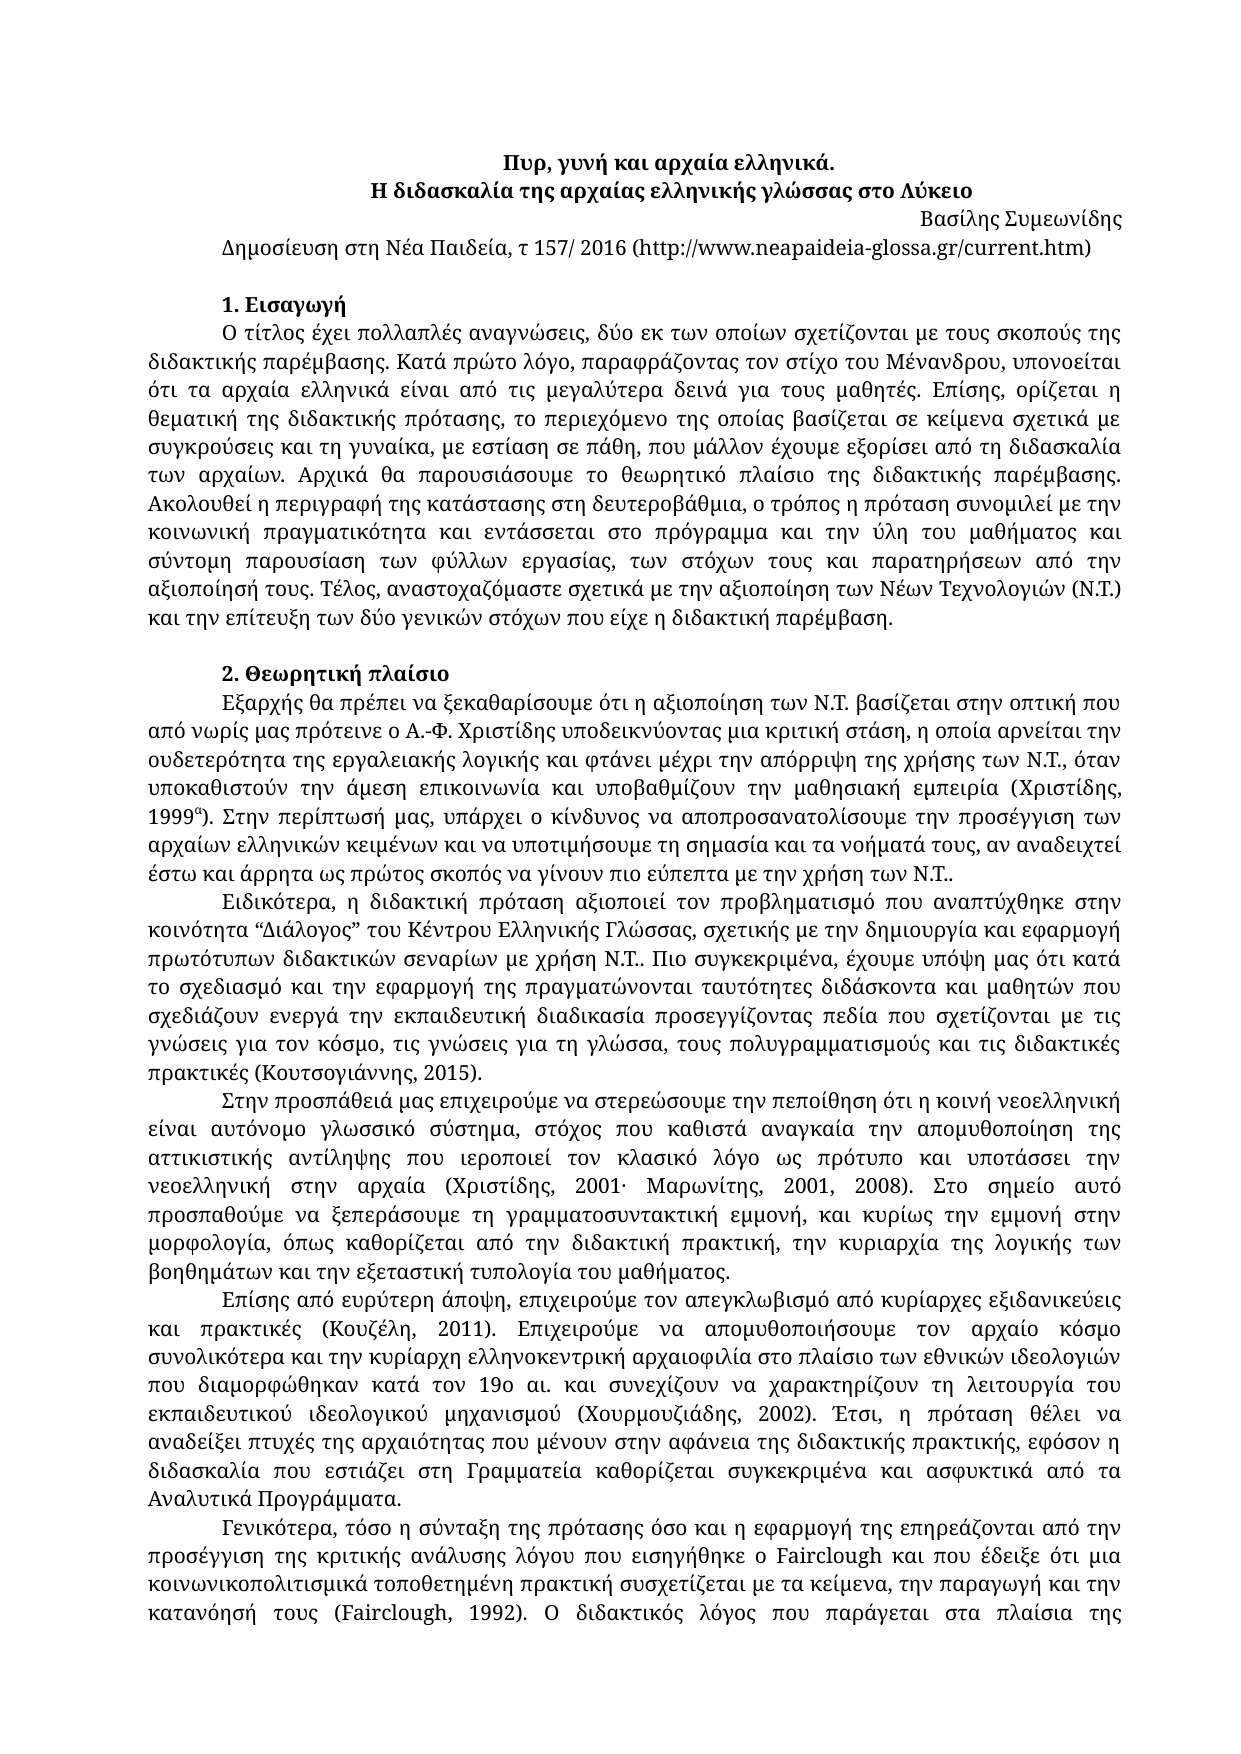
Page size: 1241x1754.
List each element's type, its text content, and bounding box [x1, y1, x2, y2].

text Ειδικότερα, η διδακτική πρόταση αξιοποιεί τον προβληματισμό που αναπτύχθηκε στην κοινότητα “Διάλογος” του Κέντρου Ελληνικής Γλώσσας, σχετικής με την δημιουργία και εφαρμογή πρωτότυπων διδακτικών σεναρίων με χρήση Ν.Τ.. Πιο συγκεκριμένα, έχουμε υπόψη μας ότι κατά το σχεδιασμό και την εφαρμογή της πραγματώνονται ταυτότητες διδάσκοντα και μαθητών που σχεδιάζουν ενεργά την εκπαιδευτική διαδικασία προσεγγίζοντας πεδία που σχετίζονται με τις γνώσεις για τον κόσμο, τις γνώσεις για τη γλώσσα, τους πολυγραμματισμούς και τις διδακτικές πρακτικές (Κουτσογιάννης, 2015). [148, 887, 1122, 1086]
text Η διδασκαλία της αρχαίας ελληνικής γλώσσας στο Λύκειο [148, 176, 1122, 204]
text Βασίλης Συμεωνίδης [148, 204, 1122, 233]
text 2. Θεωρητική πλαίσιο [148, 659, 1122, 688]
text 1. Εισαγωγή [148, 290, 1122, 318]
text Πυρ, γυνή και αρχαία ελληνικά. [148, 148, 1122, 176]
text Ο τίτλος έχει πολλαπλές αναγνώσεις, δύο εκ των οποίων σχετίζονται με τους σκοπούς της διδακτικής παρέμβασης. Κατά πρώτο λόγο, παραφράζοντας τον στίχο του Μένανδρου, υπονοείται ότι τα αρχαία ελληνικά είναι από τις μεγαλύτερα δεινά για τους μαθητές. Επίσης, ορίζεται η θεματική της διδακτικής πρότασης, το περιεχόμενο της οποίας βασίζεται σε κείμενα σχετικά με συγκρούσεις και τη γυναίκα, με εστίαση σε πάθη, που μάλλον έχουμε εξορίσει από τη διδασκαλία των αρχαίων. Αρχικά θα παρουσιάσουμε το θεωρητικό πλαίσιο της διδακτικής παρέμβασης. Ακολουθεί η περιγραφή της κατάστασης στη δευτεροβάθμια, ο τρόπος η πρόταση συνομιλεί με την κοινωνική πραγματικότητα και εντάσσεται στο πρόγραμμα και την ύλη του μαθήματος και σύντομη παρουσίαση των φύλλων εργασίας, των στόχων τους και παρατηρήσεων από την αξιοποίησή τους. Τέλος, αναστοχαζόμαστε σχετικά με την αξιοποίηση των Νέων Τεχνολογιών (Ν.Τ.) και την επίτευξη των δύο γενικών στόχων που είχε η διδακτική παρέμβαση. [148, 318, 1122, 631]
text Εξαρχής θα πρέπει να ξεκαθαρίσουμε ότι η αξιοποίηση των Ν.Τ. βασίζεται στην οπτική που από νωρίς μας πρότεινε ο Α.-Φ. Χριστίδης υποδεικνύοντας μια κριτική στάση, η οποία αρνείται την ουδετερότητα της εργαλειακής λογικής και φτάνει μέχρι την απόρριψη της χρήσης των Ν.Τ., όταν υποκαθιστούν την άμεση επικοινωνία και υποβαθμίζουν την μαθησιακή εμπειρία (Χριστίδης, 1999α). Στην περίπτωσή μας, υπάρχει ο κίνδυνος να αποπροσανατολίσουμε την προσέγγιση των αρχαίων ελληνικών κειμένων και να υποτιμήσουμε τη σημασία και τα νοήματά τους, αν αναδειχτεί έστω και άρρητα ως πρώτος σκοπός να γίνουν πιο εύπεπτα με την χρήση των Ν.Τ.. [148, 688, 1122, 887]
text Επίσης από ευρύτερη άποψη, επιχειρούμε τον απεγκλωβισμό από κυρίαρχες εξιδανικεύεις και πρακτικές (Κουζέλη, 2011). Επιχειρούμε να απομυθοποιήσουμε τον αρχαίο κόσμο συνολικότερα και την κυρίαρχη ελληνοκεντρική αρχαιοφιλία στο πλαίσιο των εθνικών ιδεολογιών που διαμορφώθηκαν κατά τον 19ο αι. και συνεχίζουν να χαρακτηρίζουν τη λειτουργία του εκπαιδευτικού ιδεολογικού μηχανισμού (Χουρμουζιάδης, 2002). Έτσι, η πρόταση θέλει να αναδείξει πτυχές της αρχαιότητας που μένουν στην αφάνεια της διδακτικής πρακτικής, εφόσον η διδασκαλία που εστιάζει στη Γραμματεία καθορίζεται συγκεκριμένα και ασφυκτικά από τα Αναλυτικά Προγράμματα. [148, 1285, 1122, 1513]
text Γενικότερα, τόσο η σύνταξη της πρότασης όσο και η εφαρμογή της επηρεάζονται από την προσέγγιση της κριτικής ανάλυσης λόγου που εισηγήθηκε ο Fairclough και που έδειξε ότι μια κοινωνικοπολιτισμικά τοποθετημένη πρακτική συσχετίζεται με τα κείμενα, την παραγωγή και την κατανόησή τους (Fairclough, 1992). Ο διδακτικός λόγος που παράγεται στα πλαίσια της [148, 1513, 1122, 1626]
text Δημοσίευση στη Νέα Παιδεία, τ 157/ 2016 (http://www.neapaideia-glossa.gr/current.htm) [148, 233, 1122, 261]
text Στην προσπάθειά μας επιχειρούμε να στερεώσουμε την πεποίθηση ότι η κοινή νεοελληνική είναι αυτόνομο γλωσσικό σύστημα, στόχος που καθιστά αναγκαία την απομυθοποίηση της αττικιστικής αντίληψης που ιεροποιεί τον κλασικό λόγο ως πρότυπο και υποτάσσει την νεοελληνική στην αρχαία (Χριστίδης, 2001· Μαρωνίτης, 2001, 2008). Στο σημείο αυτό προσπαθούμε να ξεπεράσουμε τη γραμματοσυντακτική εμμονή, και κυρίως την εμμονή στην μορφολογία, όπως καθορίζεται από την διδακτική πρακτική, την κυριαρχία της λογικής των βοηθημάτων και την εξεταστική τυπολογία του μαθήματος. [148, 1086, 1122, 1285]
